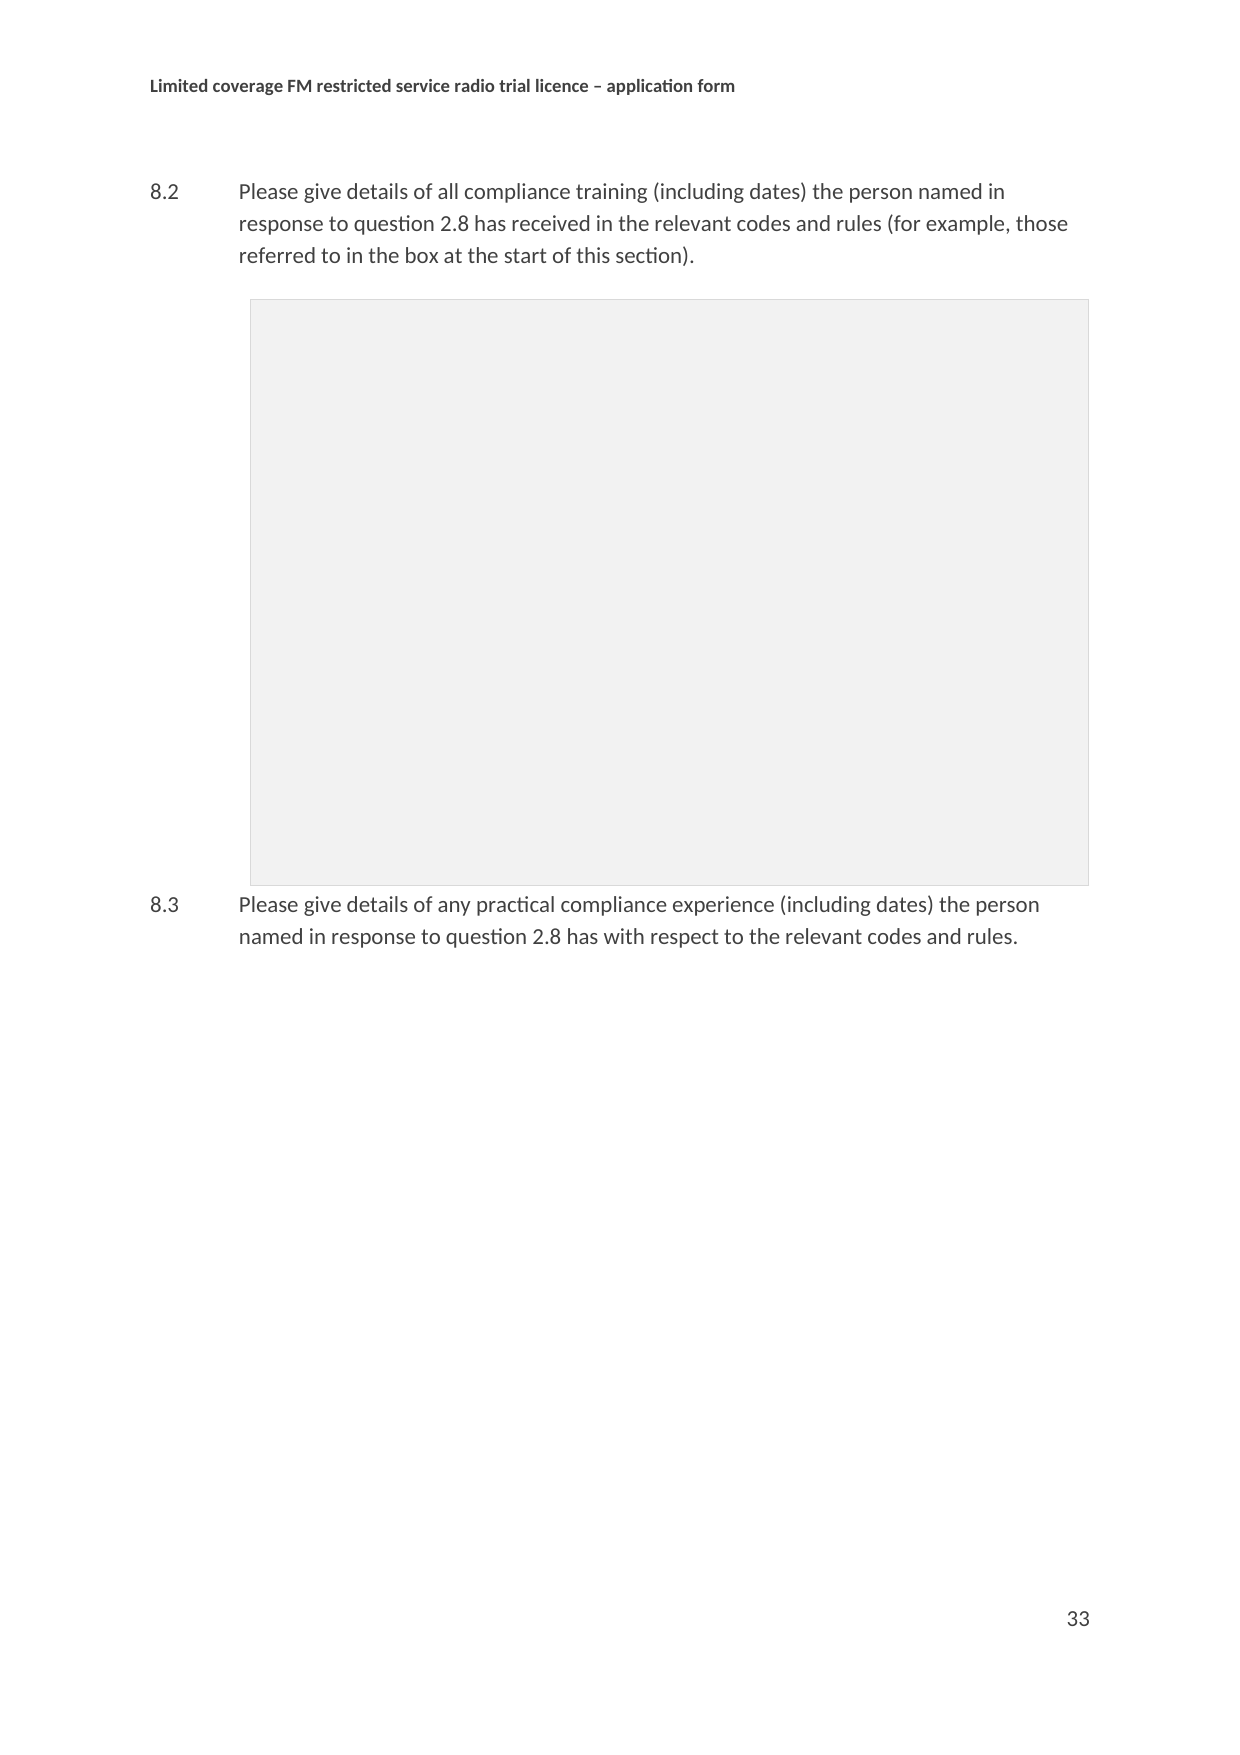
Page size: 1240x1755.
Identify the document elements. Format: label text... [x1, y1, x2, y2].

list Please give details of all compliance training (including dates) the person named in response to question 2.8 has received in the relevant codes and rules (for example, those referred to in the box at the start of this section). [150, 177, 1089, 269]
list Please give details of any practical compliance experience (including dates) the person named in response to question 2.8 has with respect to the relevant codes and rules. [150, 890, 1089, 950]
